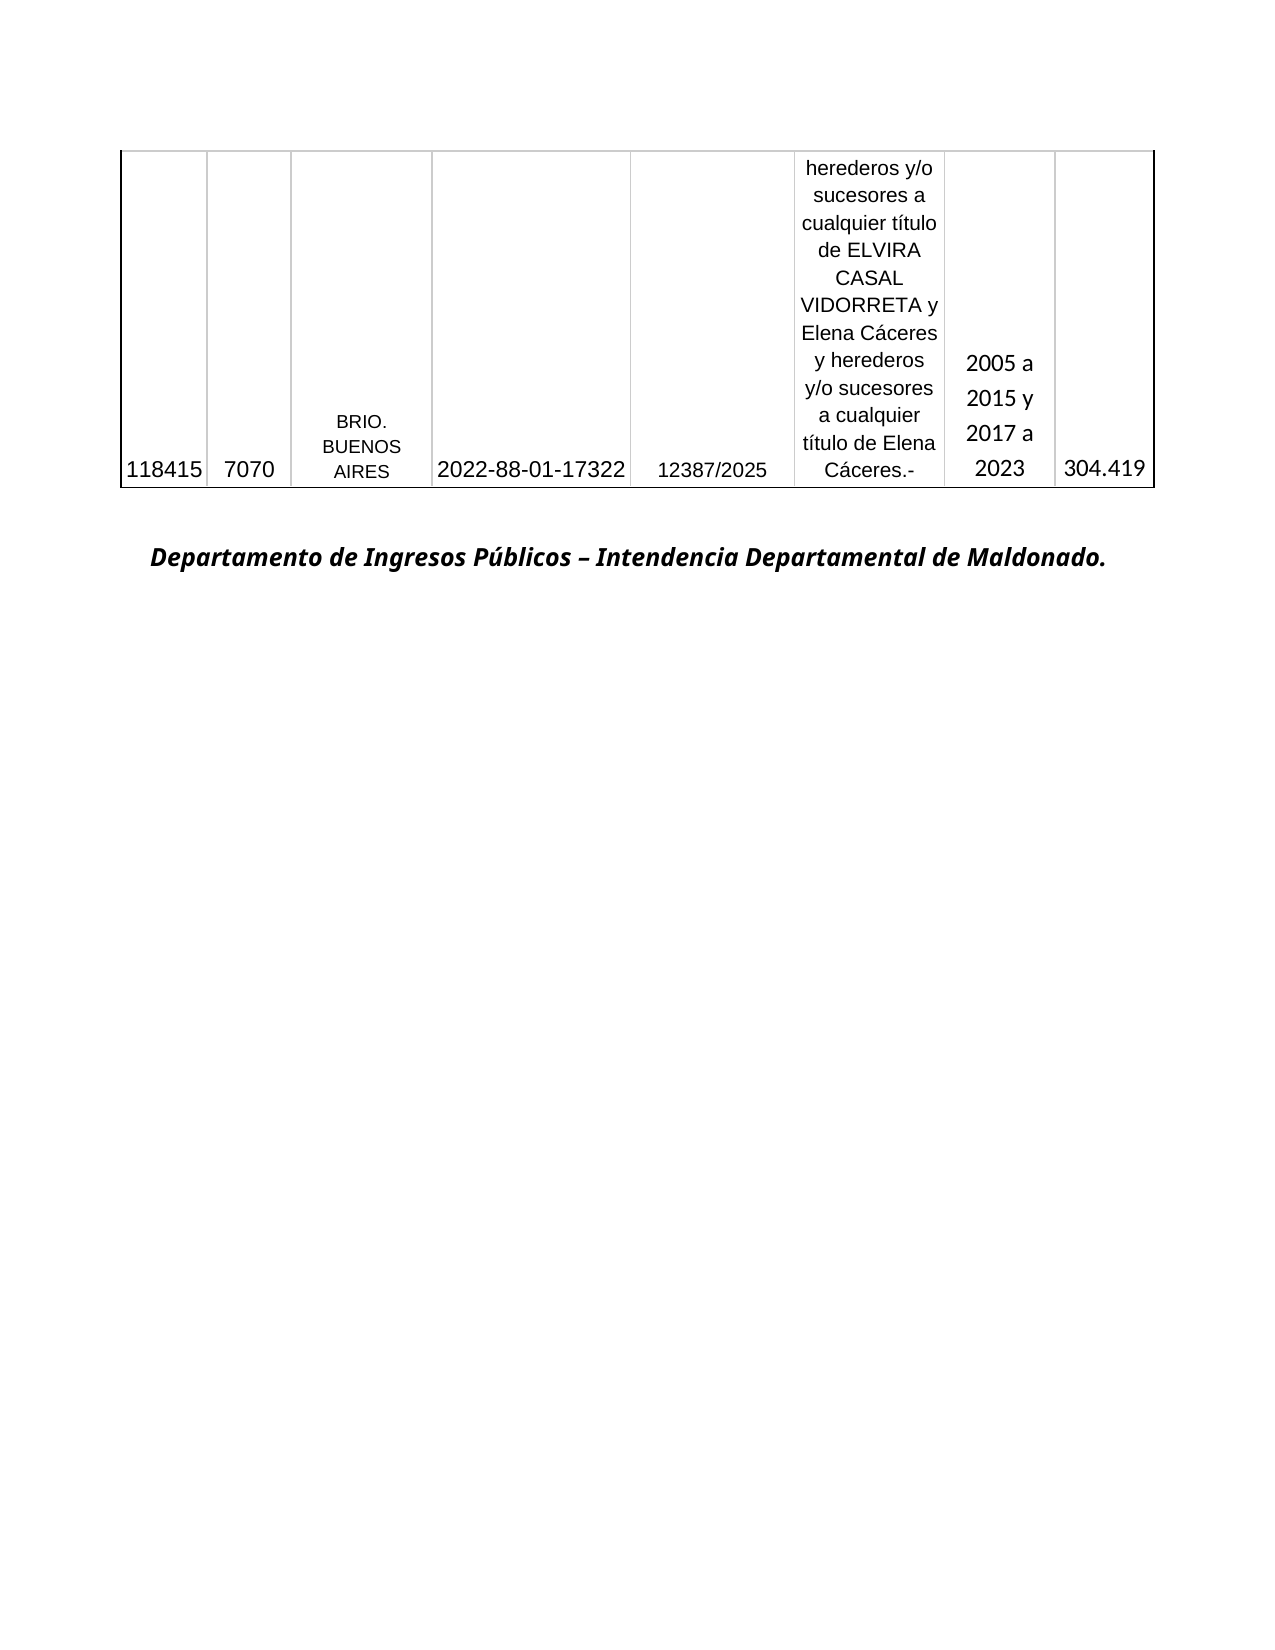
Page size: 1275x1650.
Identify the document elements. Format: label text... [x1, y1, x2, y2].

table_cell 7070 [208, 152, 290, 486]
table_cell 2022-88-01-17322 [433, 152, 630, 486]
table_cell 12387/2025 [631, 152, 794, 486]
text Departamento de Ingresos Públicos – Intendencia Departamental de Maldonado. [150, 540, 1125, 574]
table_cell 118415 [122, 152, 206, 486]
table_cell herederos y/o sucesores a cualquier título de ELVIRA CASAL VIDORRETA y Elena Cáceres y herederos y/o sucesores a cualquier título de Elena Cáceres.- [795, 152, 944, 486]
table_cell BRIO. BUENOS AIRES [292, 152, 431, 486]
table_cell 304.419 [1056, 152, 1153, 486]
table_cell 2005 a 2015 y 2017 a 2023 [945, 152, 1054, 486]
